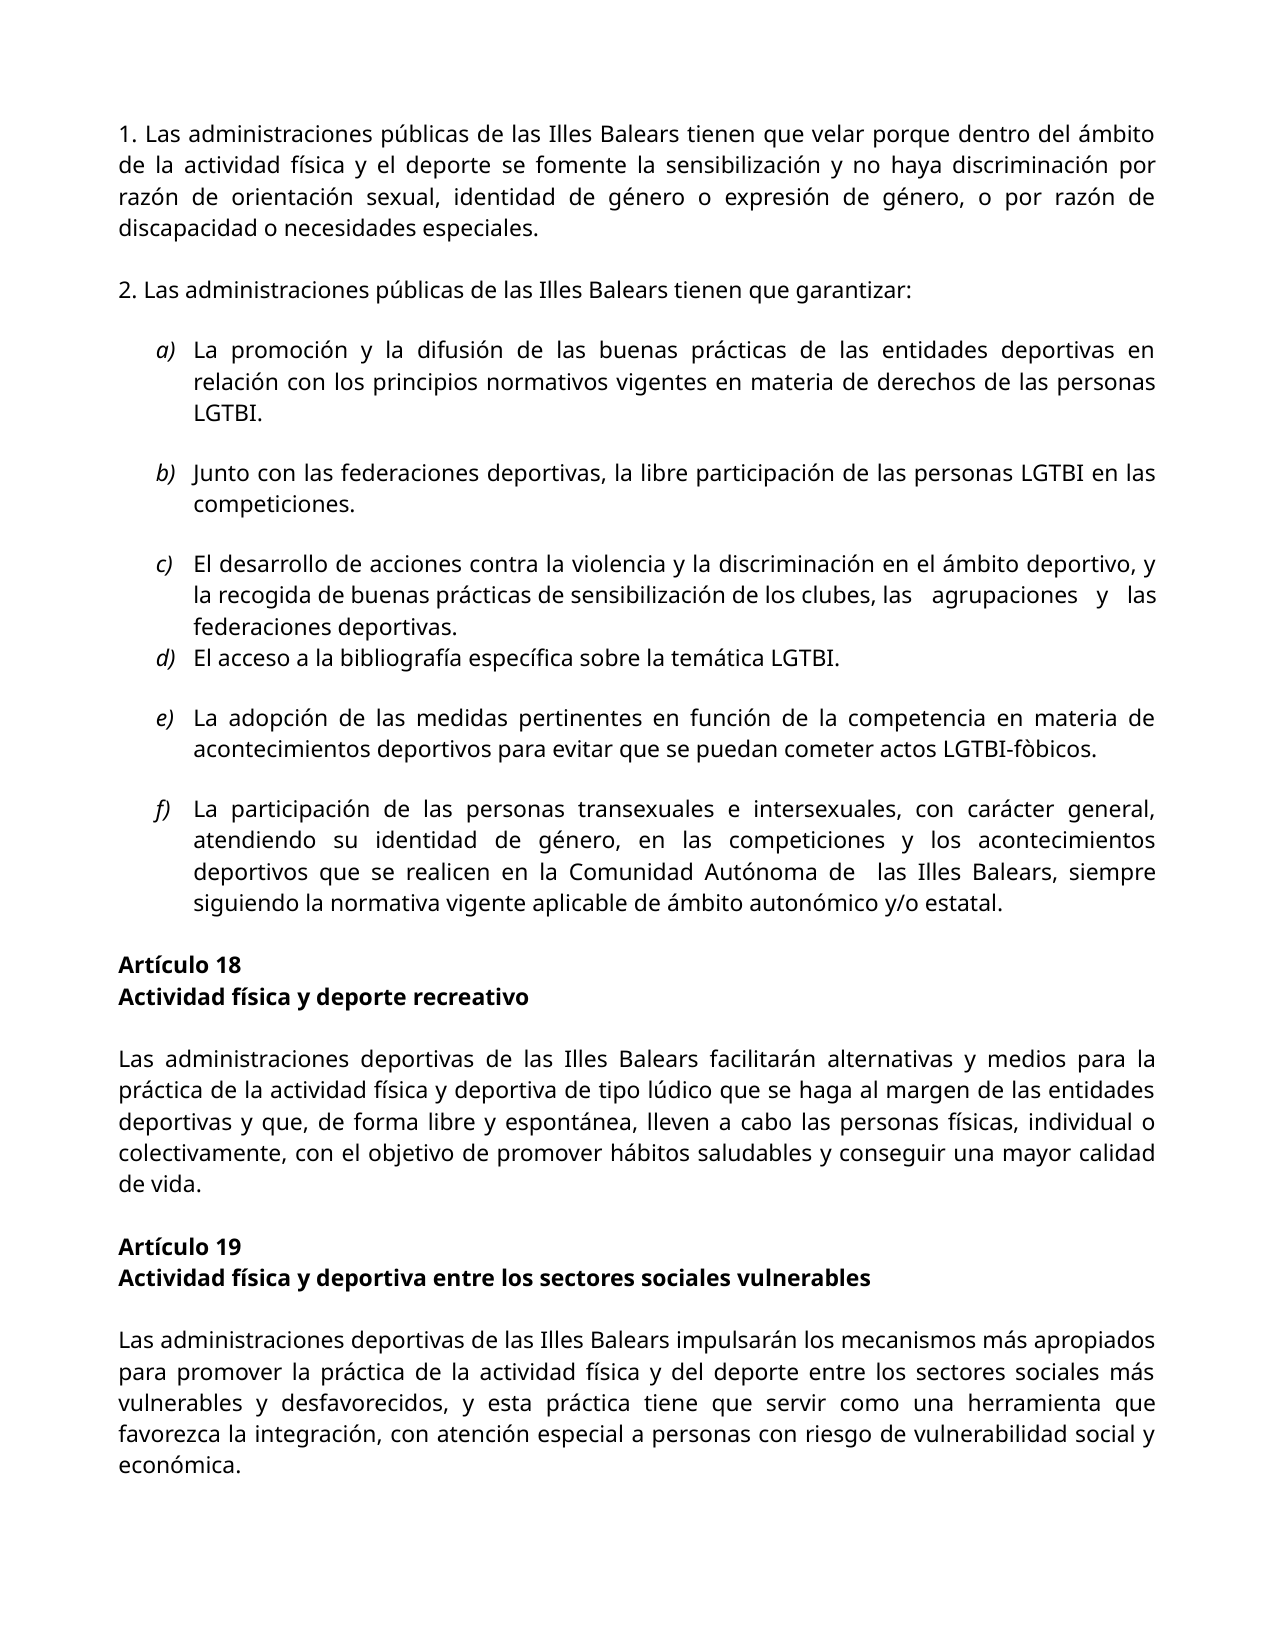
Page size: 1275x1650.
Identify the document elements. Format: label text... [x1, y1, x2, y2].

list La promoción y la difusión de las buenas prácticas de las entidades deportivas en relación con los principios normativos vigentes en materia de derechos de las personas LGTBI. [156, 334, 1157, 428]
text Actividad física y deporte recreativo [118, 981, 1157, 1012]
text 1. Las administraciones públicas de las Illes Balears tienen que velar porque dentro del ámbito de la actividad física y el deporte se fomente la sensibilización y no haya discriminación por razón de orientación sexual, identidad de género o expresión de género, o por razón de discapacidad o necesidades especiales. [118, 118, 1157, 243]
list La participación de las personas transexuales e intersexuales, con carácter general, atendiendo su identidad de género, en las competiciones y los acontecimientos deportivos que se realicen en la Comunidad Autónoma de las Illes Balears, siempre siguiendo la normativa vigente aplicable de ámbito autonómico y/o estatal. [156, 793, 1157, 918]
list Junto con las federaciones deportivas, la libre participación de las personas LGTBI en las competiciones. [156, 457, 1157, 519]
list El desarrollo de acciones contra la violencia y la discriminación en el ámbito deportivo, y la recogida de buenas prácticas de sensibilización de los clubes, las agrupaciones y las federaciones deportivas. [156, 548, 1157, 642]
text 2. Las administraciones públicas de las Illes Balears tienen que garantizar: [118, 274, 1157, 306]
text Artículo 18 [118, 949, 1157, 981]
text Las administraciones deportivas de las Illes Balears impulsarán los mecanismos más apropiados para promover la práctica de la actividad física y del deporte entre los sectores sociales más vulnerables y desfavorecidos, y esta práctica tiene que servir como una herramienta que favorezca la integración, con atención especial a personas con riesgo de vulnerabilidad social y económica. [118, 1324, 1157, 1481]
list La adopción de las medidas pertinentes en función de la competencia en materia de acontecimientos deportivos para evitar que se puedan cometer actos LGTBI-fòbicos. [156, 702, 1157, 764]
text Las administraciones deportivas de las Illes Balears facilitarán alternativas y medios para la práctica de la actividad física y deportiva de tipo lúdico que se haga al margen de las entidades deportivas y que, de forma libre y espontánea, lleven a cabo las personas físicas, individual o colectivamente, con el objetivo de promover hábitos saludables y conseguir una mayor calidad de vida. [118, 1043, 1157, 1199]
list El acceso a la bibliografía específica sobre la temática LGTBI. [156, 642, 1157, 673]
text Actividad física y deportiva entre los sectores sociales vulnerables [118, 1262, 1157, 1293]
text Artículo 19 [118, 1231, 1157, 1262]
